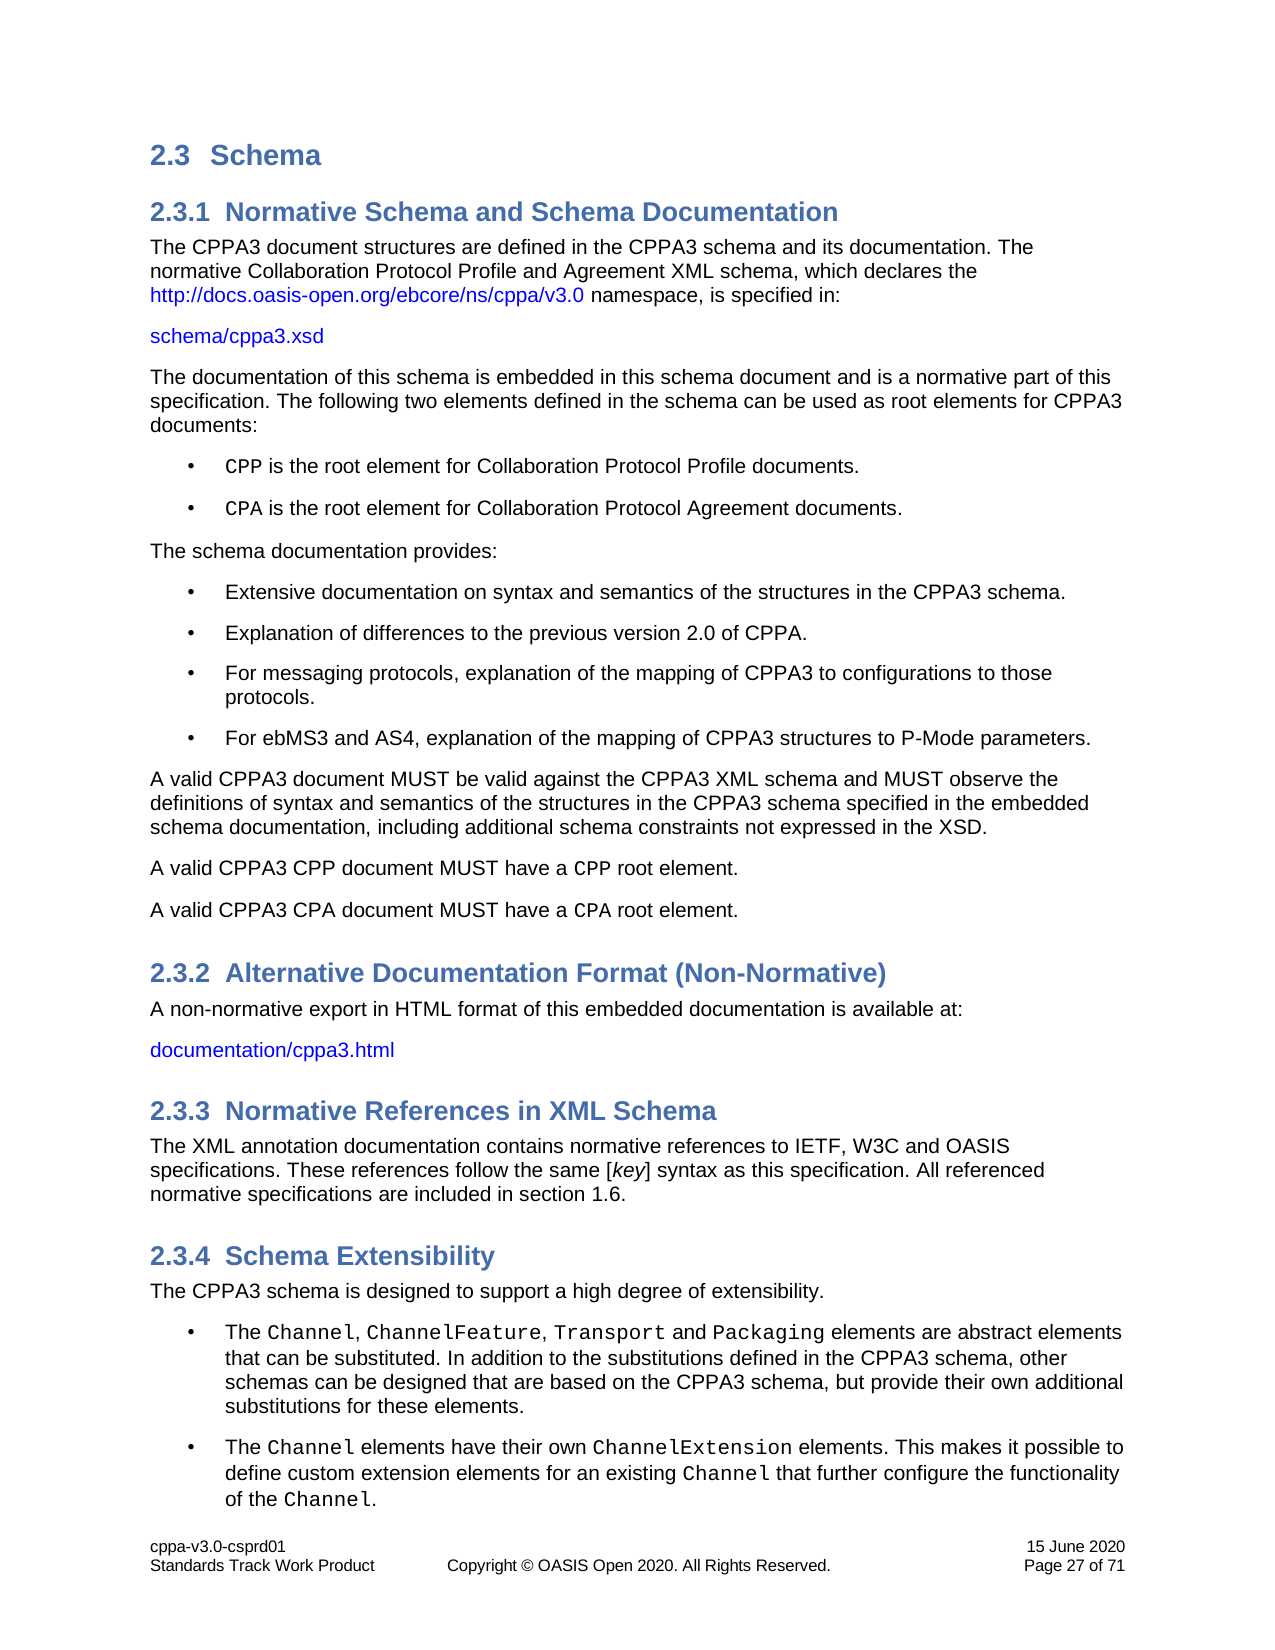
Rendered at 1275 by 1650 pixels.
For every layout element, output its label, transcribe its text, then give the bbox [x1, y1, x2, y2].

text A non-normative export in HTML format of this embedded documentation is available at: [150, 997, 1125, 1021]
text documentation/cppa3.html [150, 1037, 1125, 1062]
list The Channel, ChannelFeature, Transport and Packaging elements are abstract elements that can be substituted. In addition to the substitutions defined in the CPPA3 schema, other schemas can be designed that are based on the CPPA3 schema, but provide their own additional substitutions for these elements. [187, 1320, 1125, 1418]
list For ebMS3 and AS4, explanation of the mapping of CPPA3 structures to P-Mode parameters. [187, 726, 1125, 750]
text A valid CPPA3 document MUST be valid against the CPPA3 XML schema and MUST observe the definitions of syntax and semantics of the structures in the CPPA3 schema specified in the embedded schema documentation, including additional schema constraints not expressed in the XSD. [150, 767, 1125, 839]
text The schema documentation provides: [150, 539, 1125, 563]
subtitle Alternative Documentation Format (Non-Normative) [150, 957, 1125, 988]
text A valid CPPA3 CPA document MUST have a CPA root element. [150, 898, 1125, 924]
list CPP is the root element for Collaboration Protocol Profile documents. [187, 454, 1125, 480]
list CPA is the root element for Collaboration Protocol Agreement documents. [187, 496, 1125, 522]
text The CPPA3 schema is designed to support a high degree of extensibility. [150, 1279, 1125, 1303]
text A valid CPPA3 CPP document MUST have a CPP root element. [150, 856, 1125, 881]
list Extensive documentation on syntax and semantics of the structures in the CPPA3 schema. [187, 580, 1125, 604]
text The CPPA3 document structures are defined in the CPPA3 schema and its documentation. The normative Collaboration Protocol Profile and Agreement XML schema, which declares the http://docs.oasis-open.org/ebcore/ns/cppa/v3.0 namespace, is specified in: [150, 235, 1125, 307]
text schema/cppa3.xsd [150, 324, 1125, 348]
text The XML annotation documentation contains normative references to IETF, W3C and OASIS specifications. These references follow the same [key] syntax as this specification. All referenced normative specifications are included in section 1.6. [150, 1134, 1125, 1206]
subtitle Schema Extensibility [150, 1240, 1125, 1271]
list Explanation of differences to the previous version 2.0 of CPPA. [187, 620, 1125, 644]
list The Channel elements have their own ChannelExtension elements. This makes it possible to define custom extension elements for an existing Channel that further configure the functionality of the Channel. [187, 1435, 1125, 1512]
list For messaging protocols, explanation of the mapping of CPPA3 to configurations to those protocols. [187, 661, 1125, 709]
text The documentation of this schema is embedded in this schema document and is a normative part of this specification. The following two elements defined in the schema can be used as root elements for CPPA3 documents: [150, 365, 1125, 437]
subtitle Normative Schema and Schema Documentation [150, 196, 1125, 227]
subtitle Normative References in XML Schema [150, 1095, 1125, 1126]
subtitle Schema [150, 137, 1125, 171]
